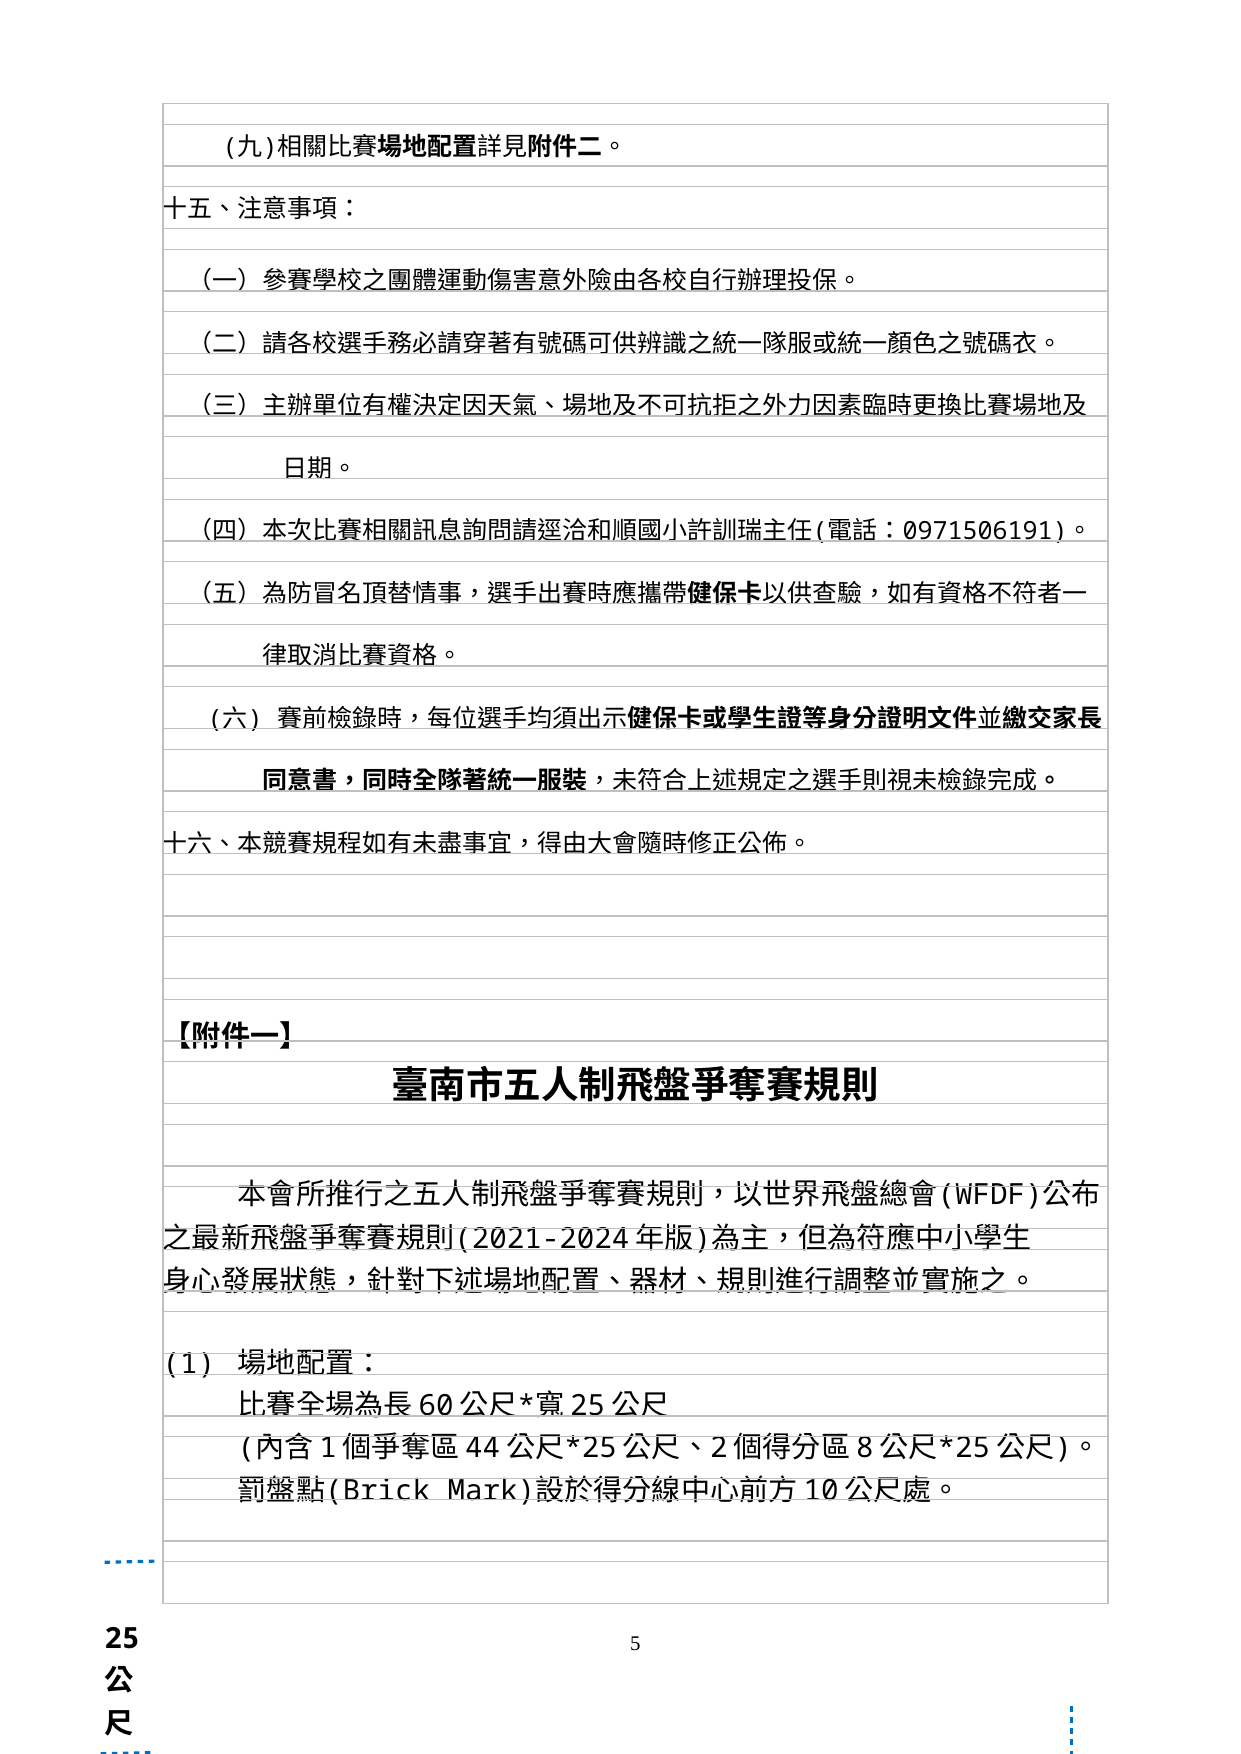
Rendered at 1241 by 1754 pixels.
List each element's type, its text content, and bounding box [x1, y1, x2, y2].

text (六) 賽前檢錄時，每位選手均須出示健保卡或學生證等身分證明文件並繳交家長 [164, 687, 1107, 728]
text （一）參賽學校之團體運動傷害意外險由各校自行辦理投保。 [164, 250, 1107, 290]
text 本會所推行之五人制飛盤爭奪賽規則，以世界飛盤總會(WFDF)公布之最新飛盤爭奪賽規則(2021-2024年版)為主，但為符應中小學生 [164, 1167, 1107, 1186]
list 場地配置： [281, 1354, 301, 1374]
list 場地配置： [300, 1357, 309, 1371]
text 律取消比賽資格。 [164, 625, 1107, 665]
text 身心發展狀態，針對下述場地配置、器材、規則進行調整並實施之。 [164, 1257, 1107, 1290]
text （五）為防冒名頂替情事，選手出賽時應攜帶健保卡以供查驗，如有資格不符者一 [164, 562, 1107, 603]
text [237, 1417, 1107, 1424]
text [164, 292, 1107, 299]
text 本會所推行之五人制飛盤爭奪賽規則，以世界飛盤總會(WFDF)公布之最新飛盤爭奪賽規則(2021-2024年版)為主，但為符應中小學生 [164, 1187, 1107, 1228]
list 場地配置： [164, 1339, 1107, 1353]
text 公 [104, 1657, 144, 1699]
text 罰盤點(Brick Mark)設於得分線中心前方10公尺處。 [463, 1479, 503, 1499]
list 場地配置： [339, 1354, 1107, 1374]
text 罰盤點(Brick Mark)設於得分線中心前方10公尺處。 [882, 1479, 915, 1499]
text 十六、本競賽規程如有未盡事宜，得由大會隨時修正公佈。 [164, 812, 1107, 853]
text 比賽全場為長60公尺*寬25公尺 [237, 1382, 1107, 1415]
text [164, 417, 1107, 424]
text 罰盤點(Brick Mark)設於得分線中心前方10公尺處。 [237, 1479, 316, 1499]
text [164, 667, 1107, 674]
text 罰盤點(Brick Mark)設於得分線中心前方10公尺處。 [237, 1500, 1107, 1509]
text 罰盤點(Brick Mark)設於得分線中心前方10公尺處。 [780, 1479, 811, 1499]
text [164, 674, 1107, 686]
text 罰盤點(Brick Mark)設於得分線中心前方10公尺處。 [907, 1479, 1107, 1499]
text [164, 237, 1107, 249]
text 罰盤點(Brick Mark)設於得分線中心前方10公尺處。 [525, 1479, 571, 1499]
text [164, 1055, 1107, 1061]
text [237, 1424, 1107, 1436]
text [164, 424, 1107, 436]
text 罰盤點(Brick Mark)設於得分線中心前方10公尺處。 [353, 1479, 415, 1499]
text 罰盤點(Brick Mark)設於得分線中心前方10公尺處。 [570, 1479, 633, 1499]
text [164, 792, 1107, 799]
text 本會所推行之五人制飛盤爭奪賽規則，以世界飛盤總會(WFDF)公布之最新飛盤爭奪賽規則(2021-2024年版)為主，但為符應中小學生 [164, 1250, 1107, 1257]
text 【附件一】 [164, 1042, 1107, 1055]
list 場地配置： [170, 1354, 206, 1374]
text （四）本次比賽相關訊息詢問請逕洽和順國小許訓瑞主任(電話：0971506191)。 [164, 500, 1107, 540]
text [164, 479, 1107, 487]
text [164, 354, 1107, 362]
text 罰盤點(Brick Mark)設於得分線中心前方10公尺處。 [418, 1479, 448, 1499]
text 尺 [104, 1699, 144, 1741]
text 本會所推行之五人制飛盤爭奪賽規則，以世界飛盤總會(WFDF)公布之最新飛盤爭奪賽規則(2021-2024年版)為主，但為符應中小學生 [1018, 1229, 1107, 1249]
text 25 [104, 1617, 144, 1657]
text [164, 104, 1107, 124]
text [164, 542, 1107, 549]
text 日期。 [164, 437, 1107, 478]
text 臺南市五人制飛盤爭奪賽規則 [164, 1062, 1107, 1103]
text [164, 604, 1107, 624]
list 場地配置： [164, 1354, 170, 1374]
text 罰盤點(Brick Mark)設於得分線中心前方10公尺處。 [237, 1466, 1107, 1478]
text （二）請各校選手務必請穿著有號碼可供辨識之統一隊服或統一顏色之號碼衣。 [164, 312, 1107, 353]
text [164, 167, 1107, 186]
text 罰盤點(Brick Mark)設於得分線中心前方10公尺處。 [833, 1479, 878, 1499]
text 同意書，同時全隊著統一服裝，未符合上述規定之選手則視未檢錄完成。 [164, 750, 1107, 790]
text [164, 487, 1107, 499]
text 本會所推行之五人制飛盤爭奪賽規則，以世界飛盤總會(WFDF)公布之最新飛盤爭奪賽規則(2021-2024年版)為主，但為符應中小學生 [164, 1161, 1107, 1165]
list 場地配置： [206, 1354, 279, 1374]
text [164, 1292, 1107, 1299]
list 場地配置： [307, 1354, 321, 1374]
text (內含1個爭奪區44公尺*25公尺、2個得分區8公尺*25公尺)。 [237, 1437, 1107, 1466]
list 場地配置： [164, 1375, 1107, 1382]
text [164, 729, 1107, 749]
text [164, 1104, 1107, 1109]
list 場地配置： [315, 1354, 338, 1374]
text 【附件一】 [164, 1013, 1107, 1040]
text [164, 362, 1107, 374]
text [164, 854, 1107, 862]
text 罰盤點(Brick Mark)設於得分線中心前方10公尺處。 [697, 1479, 782, 1499]
text （三）主辦單位有權決定因天氣、場地及不可抗拒之外力因素臨時更換比賽場地及 [164, 375, 1107, 415]
text [164, 549, 1107, 561]
text [164, 299, 1107, 311]
text [164, 799, 1107, 811]
text 十五、注意事項： [164, 187, 1107, 228]
text (九)相關比賽場地配置詳見附件二。 [164, 125, 1107, 165]
text 本會所推行之五人制飛盤爭奪賽規則，以世界飛盤總會(WFDF)公布之最新飛盤爭奪賽規則(2021-2024年版)為主，但為符應中小學生 [462, 1229, 650, 1249]
text 罰盤點(Brick Mark)設於得分線中心前方10公尺處。 [628, 1479, 670, 1499]
